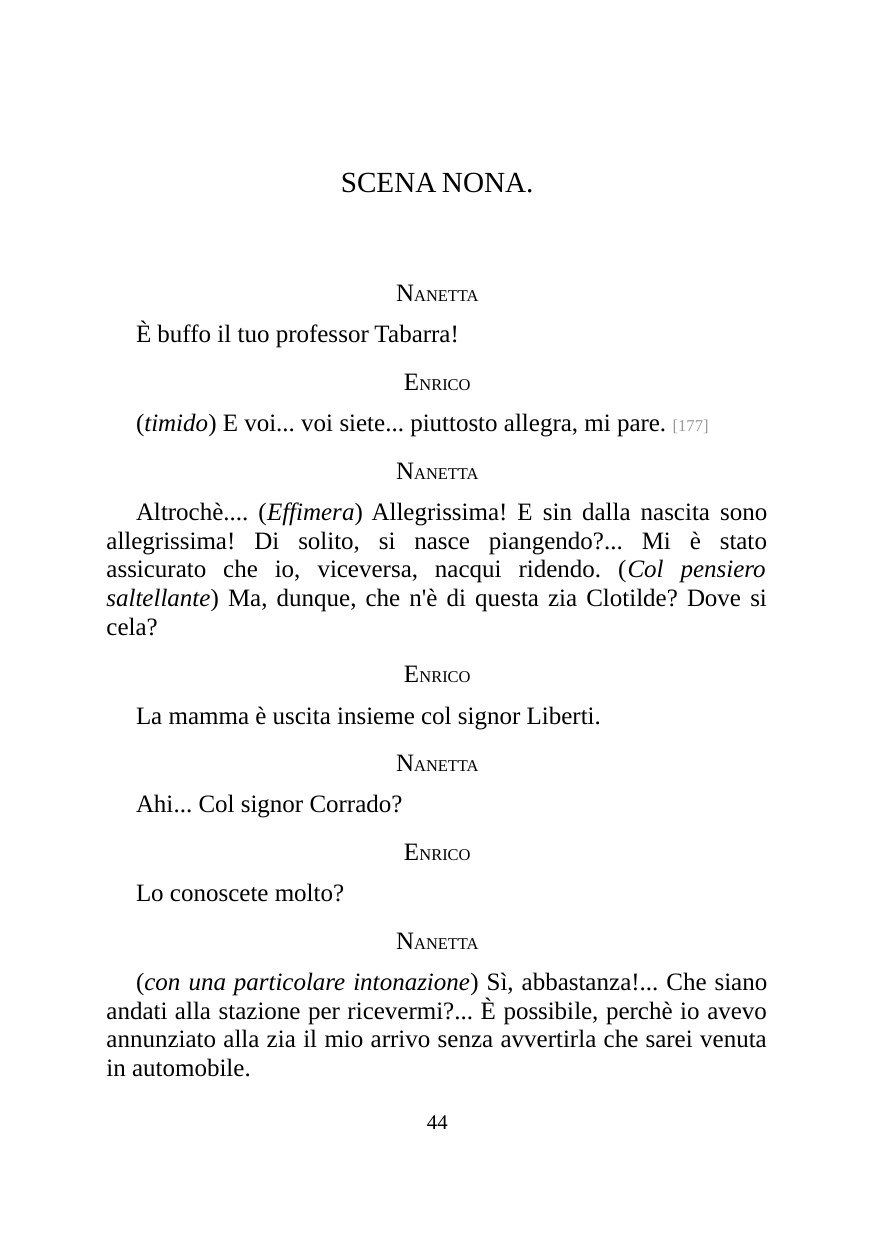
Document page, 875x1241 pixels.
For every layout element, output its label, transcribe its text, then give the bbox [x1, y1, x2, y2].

text Ahi... Col signor Corrado? [106, 789, 768, 818]
text La mamma è uscita insieme col signor Liberti. [106, 701, 768, 729]
text Nanetta [106, 748, 768, 777]
text (con una particolare intonazione) Sì, abbastanza!... Che siano andati alla stazione per ricevermi?... È possibile, perchè io avevo annunziato alla zia il mio arrivo senza avvertirla che sarei venuta in automobile. [106, 967, 768, 1082]
text Altrochè.... (Effimera) Allegrissima! E sin dalla nascita sono allegrissima! Di solito, si nasce piangendo?... Mi è stato assicurato che io, viceversa, nacqui ridendo. (Col pensiero saltellante) Ma, dunque, che n'è di questa zia Clotilde? Dove si cela? [106, 497, 768, 641]
text Nanetta [106, 456, 768, 484]
text Lo conoscete molto? [106, 878, 768, 907]
subtitle SCENA NONA. [106, 165, 768, 199]
text Enrico [106, 659, 768, 688]
text Nanetta [106, 926, 768, 954]
text Enrico [106, 837, 768, 866]
text Enrico [106, 367, 768, 396]
text Nanetta [106, 278, 768, 307]
text È buffo il tuo professor Tabarra! [106, 319, 768, 348]
text (timido) E voi... voi siete... piuttosto allegra, mi pare. [177] [106, 408, 768, 437]
